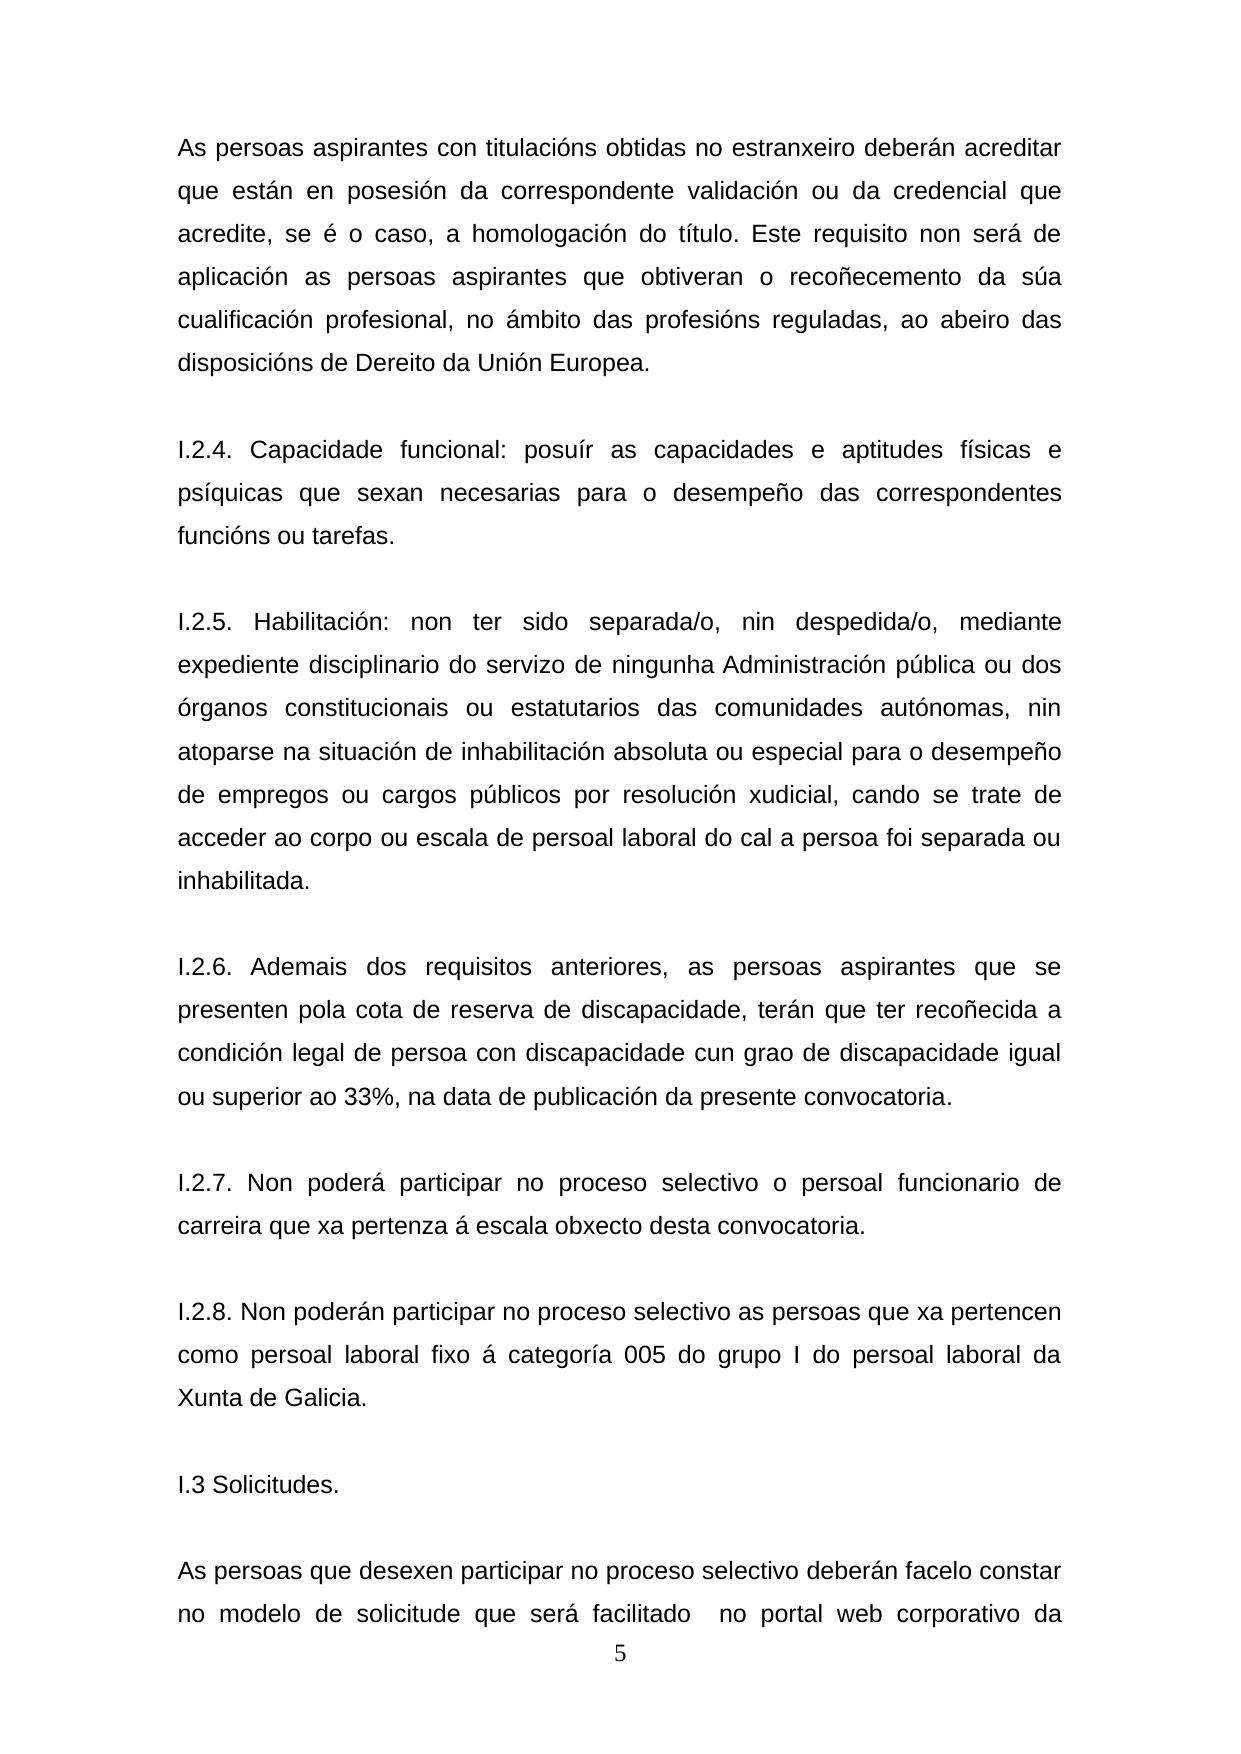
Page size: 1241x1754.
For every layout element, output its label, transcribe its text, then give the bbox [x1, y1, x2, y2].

text I.2.8. Non poderán participar no proceso selectivo as persoas que xa pertencen como persoal laboral fixo á categoría 005 do grupo I do persoal laboral da Xunta de Galicia. [177, 1297, 1063, 1412]
text I.2.4. Capacidade funcional: posuír as capacidades e aptitudes físicas e psíquicas que sexan necesarias para o desempeño das correspondentes funcións ou tarefas. [177, 434, 1063, 549]
text As persoas que desexen participar no proceso selectivo deberán facelo constar no modelo de solicitude que será facilitado no portal web corporativo da [177, 1556, 1063, 1628]
text I.2.7. Non poderá participar no proceso selectivo o persoal funcionario de carreira que xa pertenza á escala obxecto desta convocatoria. [177, 1168, 1063, 1239]
text I.3 Solicitudes. [177, 1469, 1063, 1498]
text As persoas aspirantes con titulacións obtidas no estranxeiro deberán acreditar que están en posesión da correspondente validación ou da credencial que acredite, se é o caso, a homologación do título. Este requisito non será de aplicación as persoas aspirantes que obtiveran o recoñecemento da súa cualificación profesional, no ámbito das profesións reguladas, ao abeiro das disposicións de Dereito da Unión Europea. [177, 133, 1063, 377]
text I.2.6. Ademais dos requisitos anteriores, as persoas aspirantes que se presenten pola cota de reserva de discapacidade, terán que ter recoñecida a condición legal de persoa con discapacidade cun grao de discapacidade igual ou superior ao 33%, na data de publicación da presente convocatoria. [177, 952, 1063, 1110]
text I.2.5. Habilitación: non ter sido separada/o, nin despedida/o, mediante expediente disciplinario do servizo de ningunha Administración pública ou dos órganos constitucionais ou estatutarios das comunidades autónomas, nin atoparse na situación de inhabilitación absoluta ou especial para o desempeño de empregos ou cargos públicos por resolución xudicial, cando se trate de acceder ao corpo ou escala de persoal laboral do cal a persoa foi separada ou inhabilitada. [177, 607, 1063, 894]
